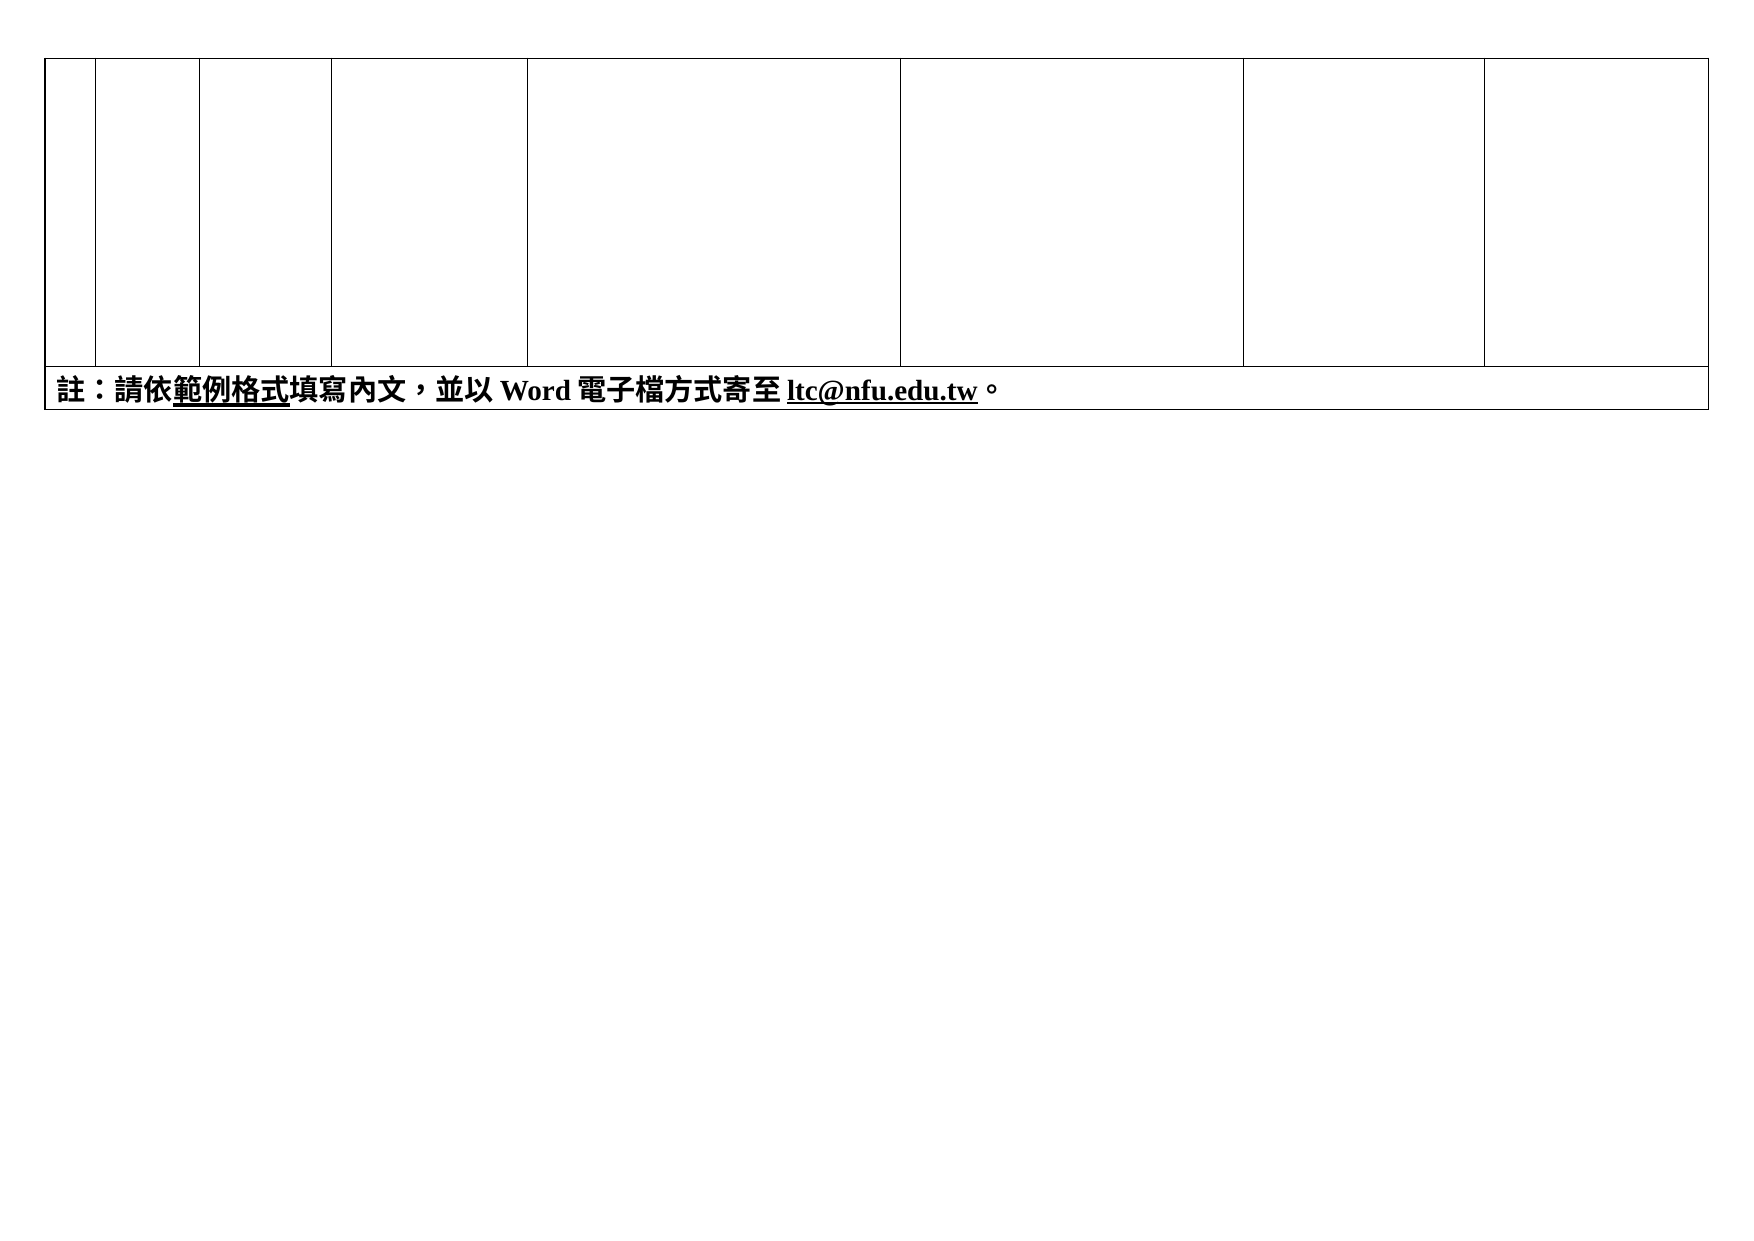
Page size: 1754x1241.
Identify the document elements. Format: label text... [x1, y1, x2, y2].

table_cell [528, 59, 900, 366]
table_cell [1485, 59, 1708, 366]
table_cell [901, 59, 1243, 366]
table_cell [332, 59, 527, 366]
table_cell [1244, 59, 1484, 366]
table_cell 註：請依範例格式填寫內文，並以Word電子檔方式寄至ltc@nfu.edu.tw。 [46, 367, 1708, 409]
table_cell [200, 59, 331, 366]
table_cell [46, 59, 95, 366]
table_cell [96, 59, 199, 366]
